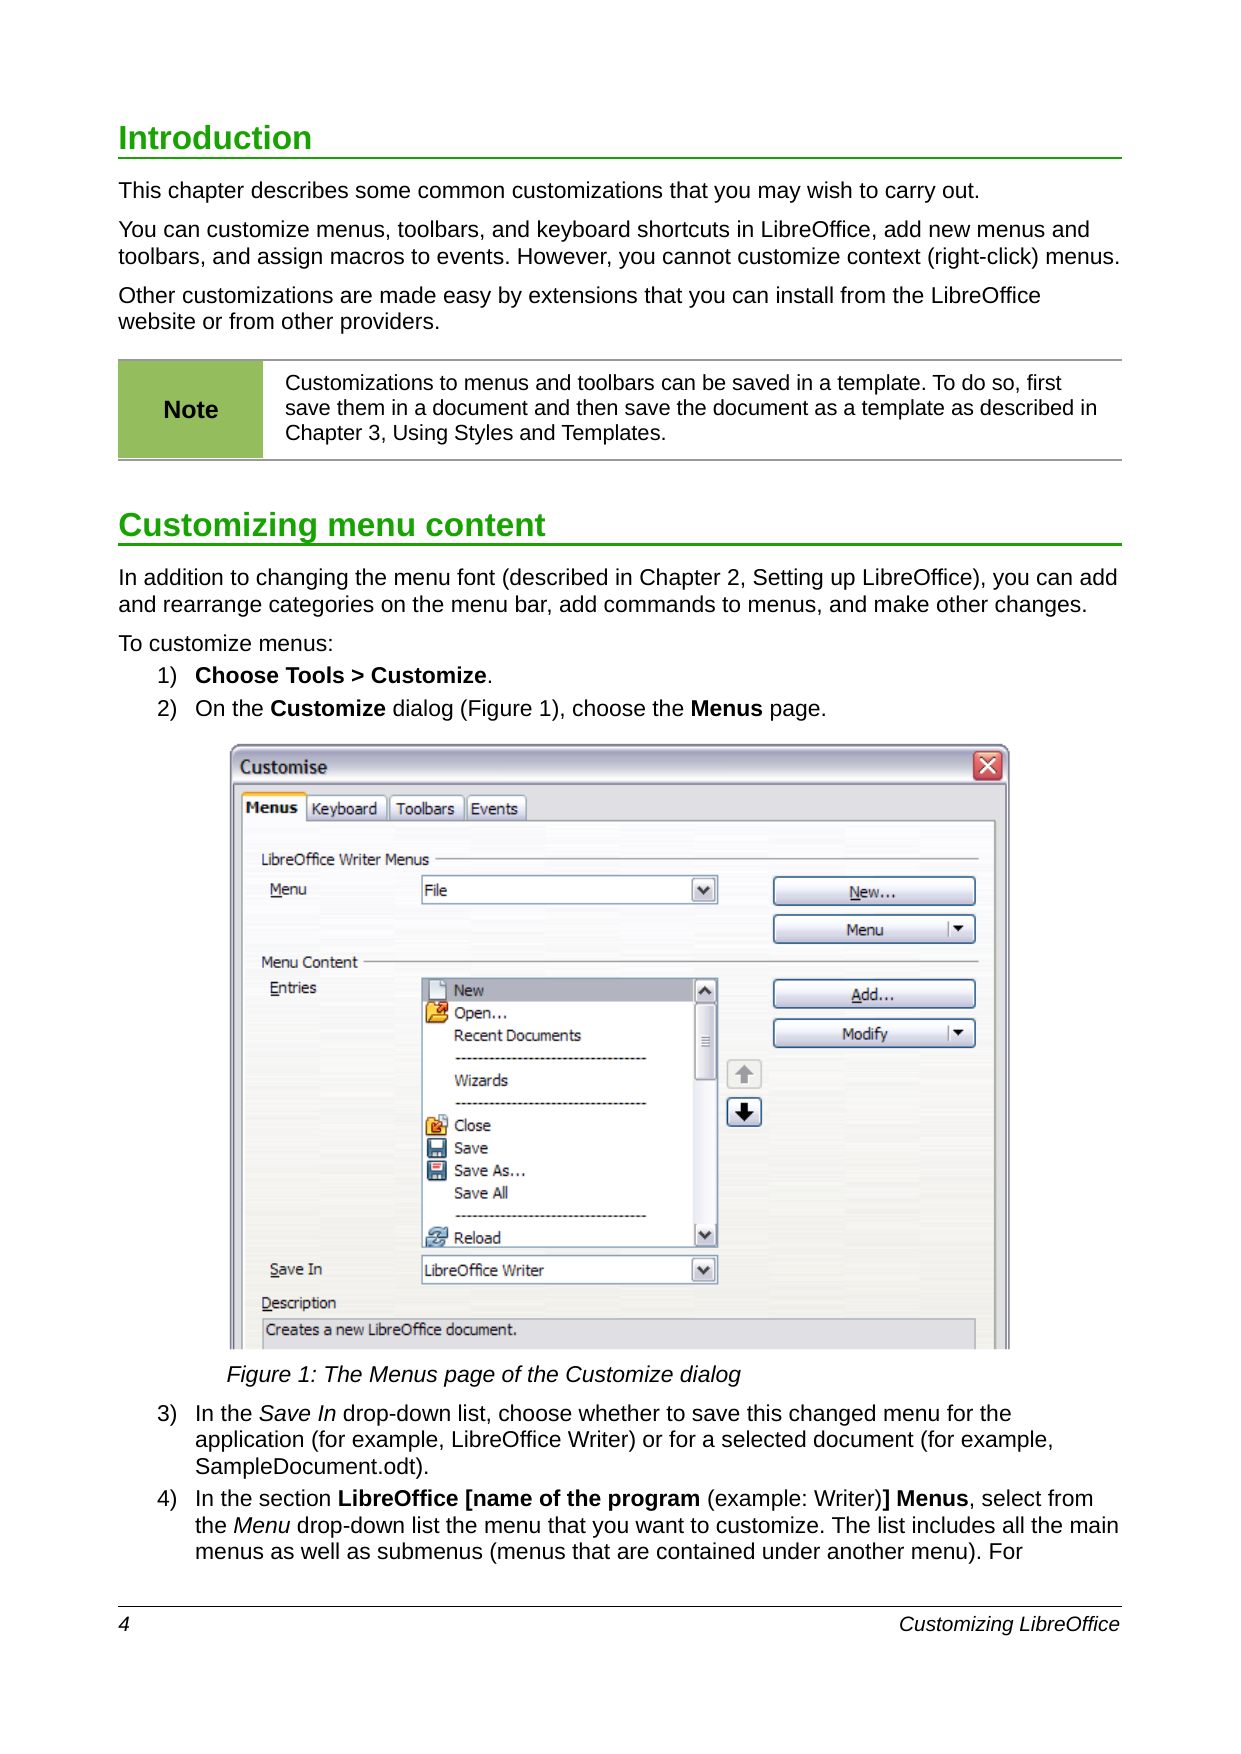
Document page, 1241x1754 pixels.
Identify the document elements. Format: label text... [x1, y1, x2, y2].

list To customize menus: [118, 629, 1122, 656]
table_header Note [118, 361, 263, 458]
text This chapter describes some common customizations that you may wish to carry out. [118, 177, 1122, 204]
picture [226, 740, 1014, 1355]
text Other customizations are made easy by extensions that you can install from the LibreOffice website or from other providers. [118, 282, 1122, 334]
text In addition to changing the menu font (described in Chapter 2, Setting up LibreOffice), you can add and rearrange categories on the menu bar, add commands to menus, and make other changes. [118, 564, 1122, 617]
subtitle Customizing menu content [118, 505, 1122, 543]
table_header Customizations to menus and toolbars can be saved in a template. To do so, first save them in a document and then save the document as a template as described in Chapter 3, Using Styles and Templates. [264, 361, 1122, 458]
text You can customize menus, toolbars, and keyboard shortcuts in LibreOffice, add new menus and toolbars, and assign macros to events. However, you cannot customize context (right-click) menus. [118, 216, 1122, 269]
text Figure 1: The Menus page of the Customize dialog [226, 1361, 1014, 1387]
list In the section LibreOffice [name of the program (example: Writer)] Menus, select from the Menu drop-down list the menu that you want to customize. The list includes all the main menus as well as submenus (menus that are contained under another menu). For [177, 1485, 1122, 1564]
list In the Save In drop-down list, choose whether to save this changed menu for the application (for example, LibreOffice Writer) or for a selected document (for example, SampleDocument.odt). [177, 1400, 1122, 1479]
list On the Customize dialog (Figure 1), choose the Menus page. [177, 695, 1122, 721]
subtitle Introduction [118, 118, 1122, 157]
list Choose Tools > Customize. [177, 662, 1122, 689]
